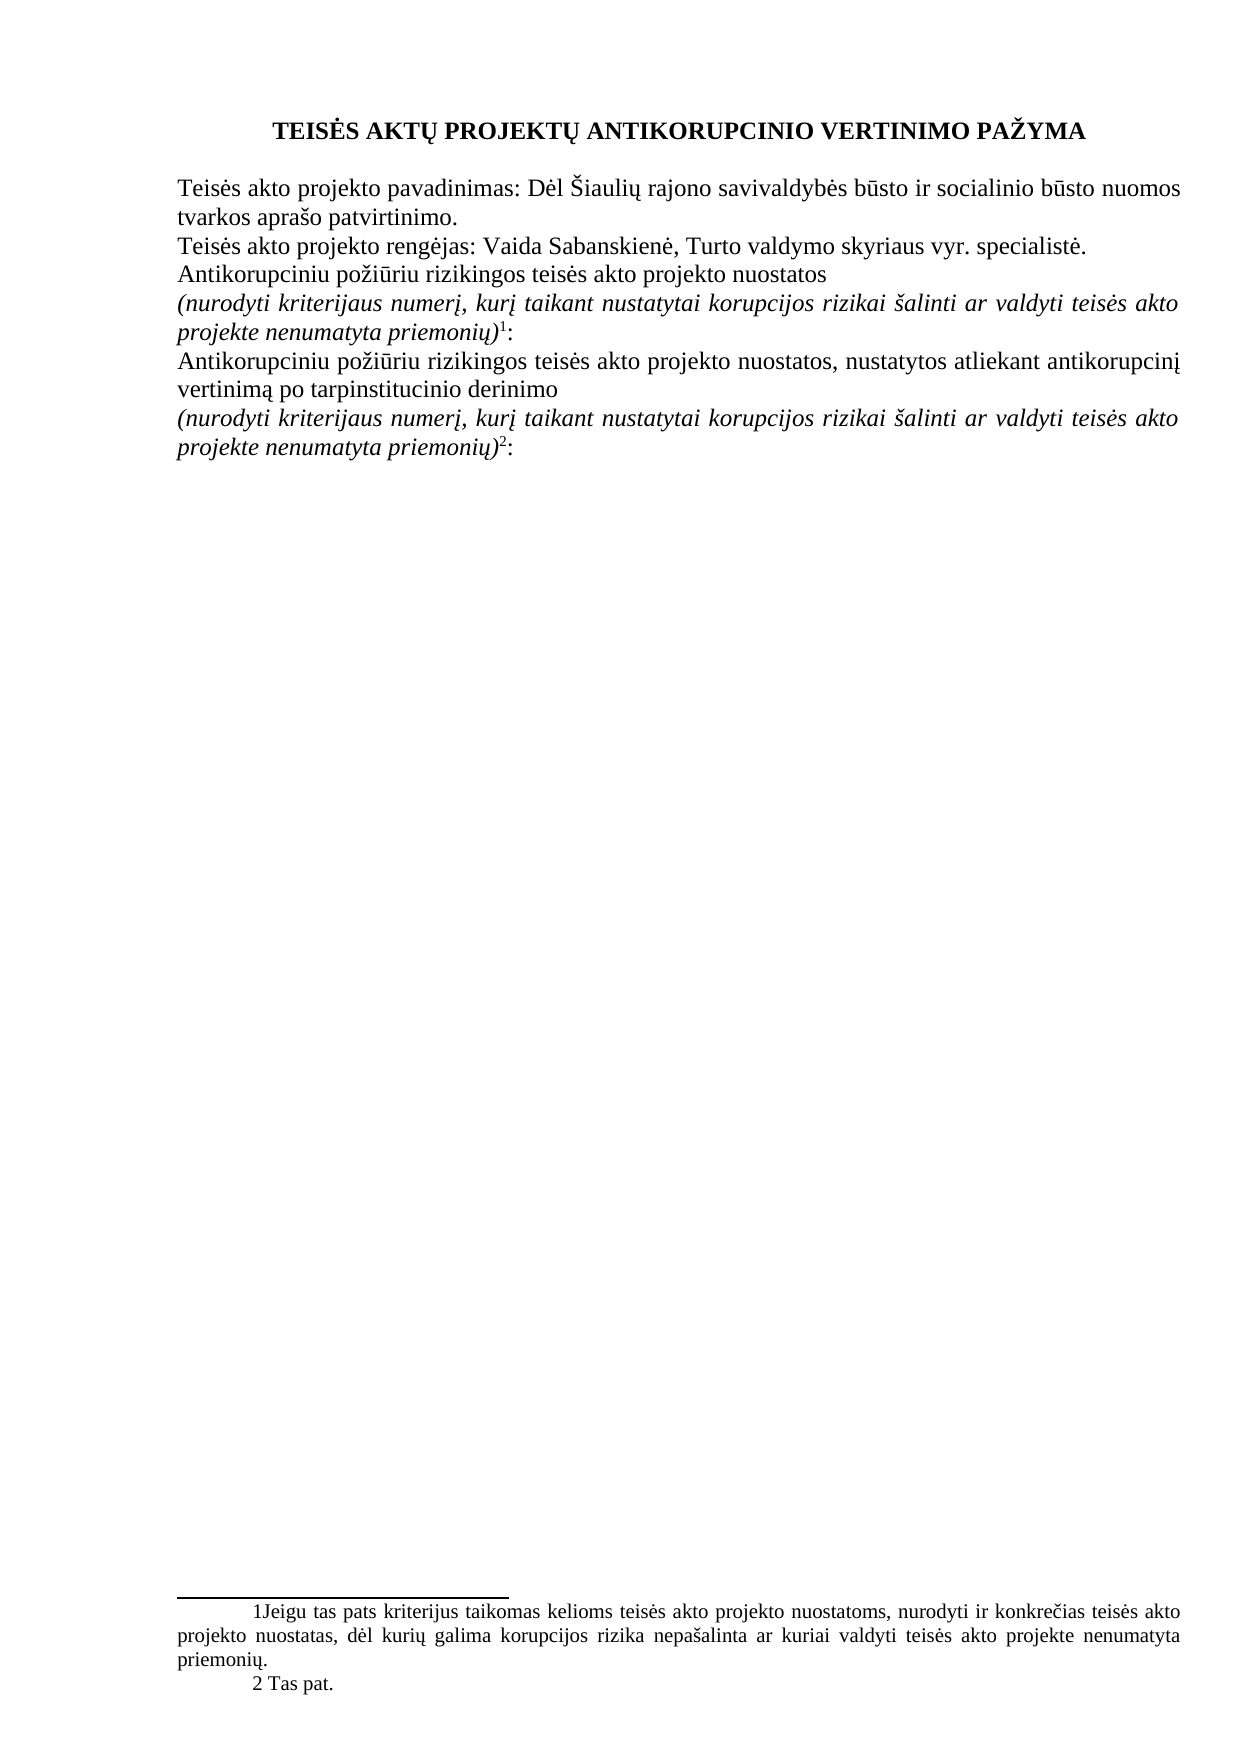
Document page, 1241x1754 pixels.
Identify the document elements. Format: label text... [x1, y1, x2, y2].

text Antikorupciniu požiūriu rizikingos teisės akto projekto nuostatos [177, 259, 1182, 288]
text Teisės akto projekto rengėjas: Vaida Sabanskienė, Turto valdymo skyriaus vyr. specialistė. [177, 231, 1182, 259]
text Tas pat. [177, 1671, 1182, 1695]
text Teisės akto projekto pavadinimas: Dėl Šiaulių rajono savivaldybės būsto ir socialinio būsto nuomos tvarkos aprašo patvirtinimo. [177, 173, 1182, 231]
text Jeigu tas pats kriterijus taikomas kelioms teisės akto projekto nuostatoms, nurodyti ir konkrečias teisės akto projekto nuostatas, dėl kurių galima korupcijos rizika nepašalinta ar kuriai valdyti teisės akto projekte nenumatyta priemonių. [177, 1598, 1182, 1671]
text (nurodyti kriterijaus numerį, kurį taikant nustatytai korupcijos rizikai šalinti ar valdyti teisės akto projekte nenumatyta priemonių): [177, 403, 1182, 461]
text Antikorupciniu požiūriu rizikingos teisės akto projekto nuostatos, nustatytos atliekant antikorupcinį vertinimą po tarpinstitucinio derinimo [177, 346, 1182, 403]
text (nurodyti kriterijaus numerį, kurį taikant nustatytai korupcijos rizikai šalinti ar valdyti teisės akto projekte nenumatyta priemonių): [177, 288, 1182, 346]
text TEISĖS AKTŲ PROJEKTŲ ANTIKORUPCINIO VERTINIMO PAŽYMA [177, 116, 1182, 144]
